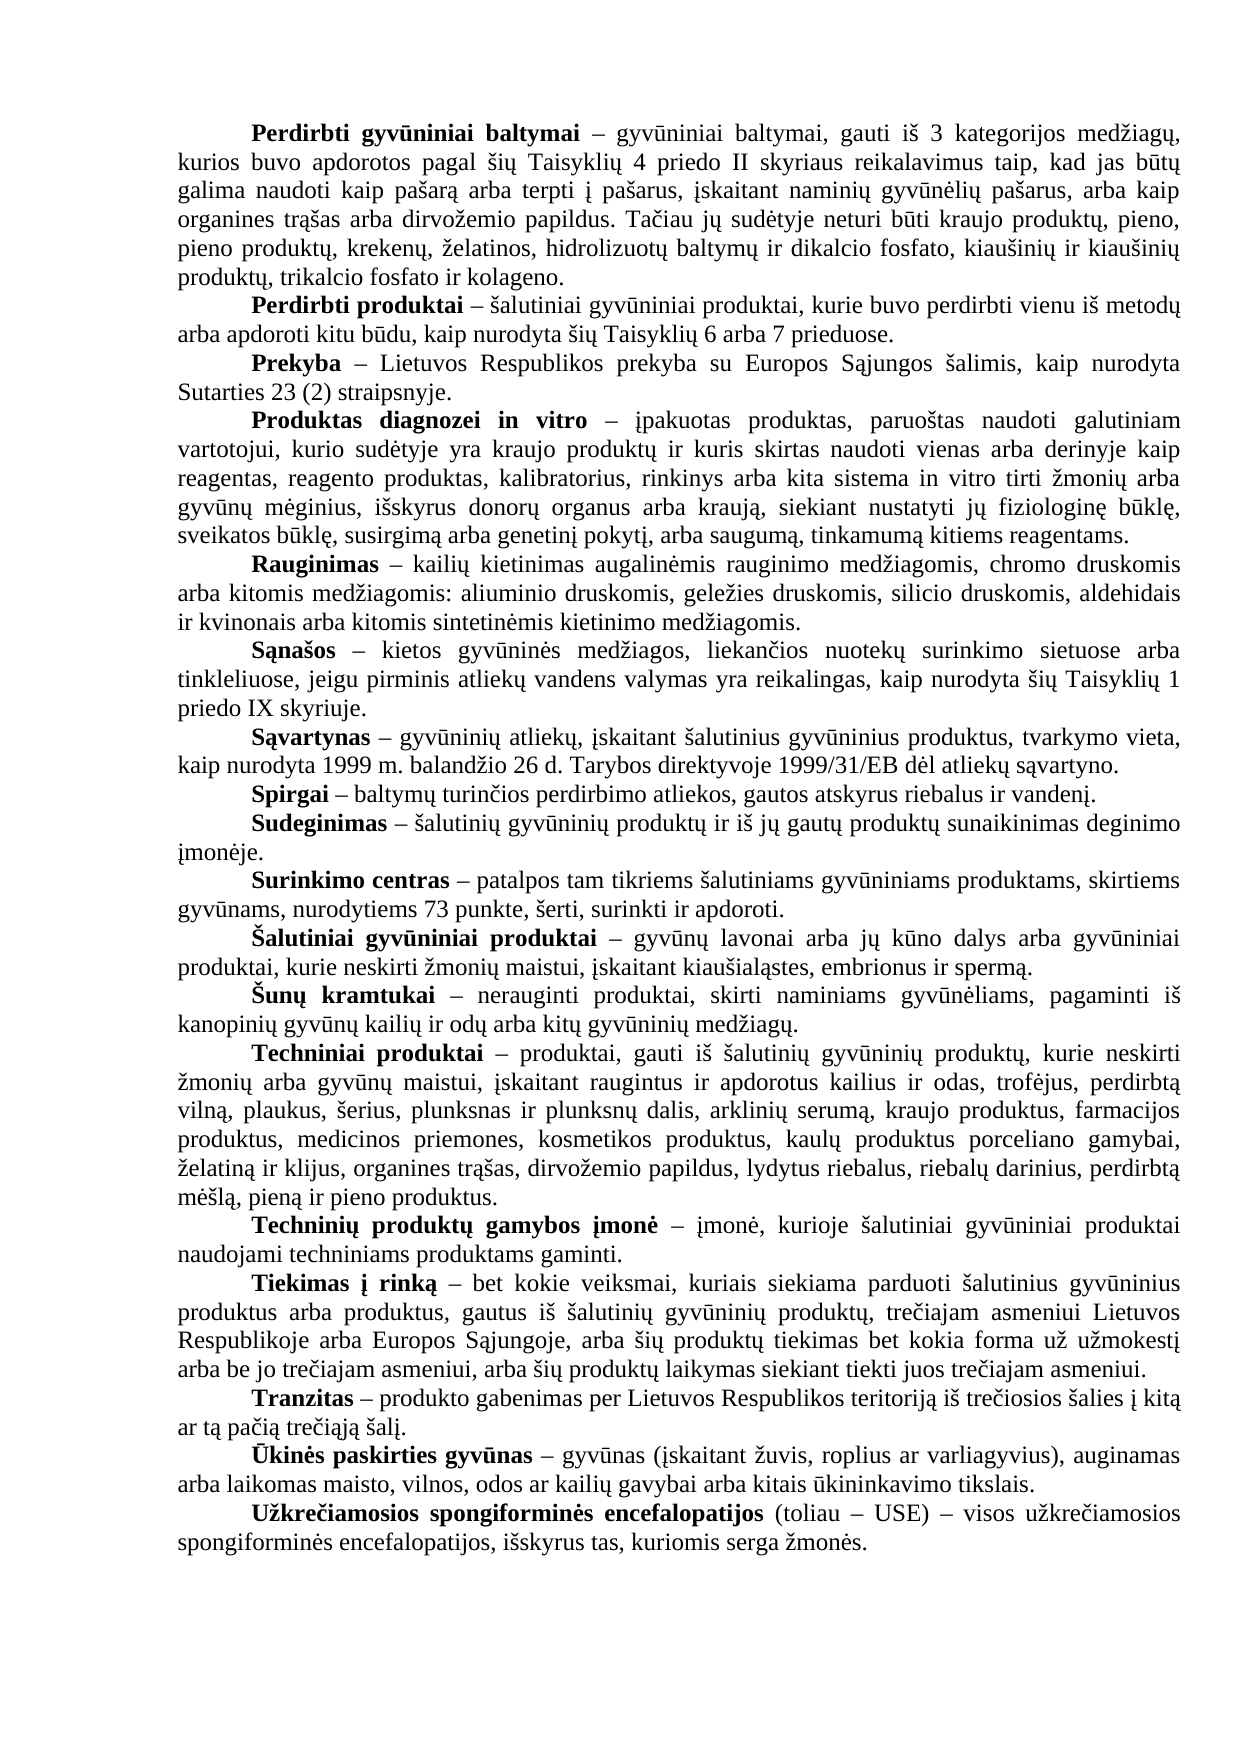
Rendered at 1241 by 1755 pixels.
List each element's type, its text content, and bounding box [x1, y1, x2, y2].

text Rauginimas – kailių kietinimas augalinėmis rauginimo medžiagomis, chromo druskomis arba kitomis medžiagomis: aliuminio druskomis, geležies druskomis, silicio druskomis, aldehidais ir kvinonais arba kitomis sintetinėmis kietinimo medžiagomis. [177, 549, 1181, 636]
text Šunų kramtukai – nerauginti produktai, skirti naminiams gyvūnėliams, pagaminti iš kanopinių gyvūnų kailių ir odų arba kitų gyvūninių medžiagų. [177, 981, 1181, 1038]
text Tranzitas – produkto gabenimas per Lietuvos Respublikos teritoriją iš trečiosios šalies į kitą ar tą pačią trečiąją šalį. [177, 1383, 1181, 1441]
text Šalutiniai gyvūniniai produktai – gyvūnų lavonai arba jų kūno dalys arba gyvūniniai produktai, kurie neskirti žmonių maistui, įskaitant kiaušialąstes, embrionus ir spermą. [177, 923, 1181, 981]
text Sąvartynas – gyvūninių atliekų, įskaitant šalutinius gyvūninius produktus, tvarkymo vieta, kaip nurodyta 1999 m. balandžio 26 d. Tarybos direktyvoje 1999/31/EB dėl atliekų sąvartyno. [177, 722, 1181, 779]
text Perdirbti produktai – šalutiniai gyvūniniai produktai, kurie buvo perdirbti vienu iš metodų arba apdoroti kitu būdu, kaip nurodyta šių Taisyklių 6 arba 7 prieduose. [177, 291, 1181, 348]
text Ūkinės paskirties gyvūnas – gyvūnas (įskaitant žuvis, roplius ar varliagyvius), auginamas arba laikomas maisto, vilnos, odos ar kailių gavybai arba kitais ūkininkavimo tikslais. [177, 1441, 1181, 1498]
text Produktas diagnozei in vitro – įpakuotas produktas, paruoštas naudoti galutiniam vartotojui, kurio sudėtyje yra kraujo produktų ir kuris skirtas naudoti vienas arba derinyje kaip reagentas, reagento produktas, kalibratorius, rinkinys arba kita sistema in vitro tirti žmonių arba gyvūnų mėginius, išskyrus donorų organus arba kraują, siekiant nustatyti jų fiziologinę būklę, sveikatos būklę, susirgimą arba genetinį pokytį, arba saugumą, tinkamumą kitiems reagentams. [177, 406, 1181, 549]
text Techninių produktų gamybos įmonė – įmonė, kurioje šalutiniai gyvūniniai produktai naudojami techniniams produktams gaminti. [177, 1211, 1181, 1268]
text Tiekimas į rinką – bet kokie veiksmai, kuriais siekiama parduoti šalutinius gyvūninius produktus arba produktus, gautus iš šalutinių gyvūninių produktų, trečiajam asmeniui Lietuvos Respublikoje arba Europos Sąjungoje, arba šių produktų tiekimas bet kokia forma už užmokestį arba be jo trečiajam asmeniui, arba šių produktų laikymas siekiant tiekti juos trečiajam asmeniui. [177, 1268, 1181, 1383]
text Sudeginimas – šalutinių gyvūninių produktų ir iš jų gautų produktų sunaikinimas deginimo įmonėje. [177, 808, 1181, 866]
text Užkrečiamosios spongiforminės encefalopatijos (toliau – USE) – visos užkrečiamosios spongiforminės encefalopatijos, išskyrus tas, kuriomis serga žmonės. [177, 1498, 1181, 1556]
text Surinkimo centras – patalpos tam tikriems šalutiniams gyvūniniams produktams, skirtiems gyvūnams, nurodytiems 73 punkte, šerti, surinkti ir apdoroti. [177, 866, 1181, 923]
text Techniniai produktai – produktai, gauti iš šalutinių gyvūninių produktų, kurie neskirti žmonių arba gyvūnų maistui, įskaitant raugintus ir apdorotus kailius ir odas, trofėjus, perdirbtą vilną, plaukus, šerius, plunksnas ir plunksnų dalis, arklinių serumą, kraujo produktus, farmacijos produktus, medicinos priemones, kosmetikos produktus, kaulų produktus porceliano gamybai, želatiną ir klijus, organines trąšas, dirvožemio papildus, lydytus riebalus, riebalų darinius, perdirbtą mėšlą, pieną ir pieno produktus. [177, 1038, 1181, 1211]
text Perdirbti gyvūniniai baltymai – gyvūniniai baltymai, gauti iš 3 kategorijos medžiagų, kurios buvo apdorotos pagal šių Taisyklių 4 priedo II skyriaus reikalavimus taip, kad jas būtų galima naudoti kaip pašarą arba terpti į pašarus, įskaitant naminių gyvūnėlių pašarus, arba kaip organines trąšas arba dirvožemio papildus. Tačiau jų sudėtyje neturi būti kraujo produktų, pieno, pieno produktų, krekenų, želatinos, hidrolizuotų baltymų ir dikalcio fosfato, kiaušinių ir kiaušinių produktų, trikalcio fosfato ir kolageno. [177, 118, 1181, 291]
text Sąnašos – kietos gyvūninės medžiagos, liekančios nuotekų surinkimo sietuose arba tinkleliuose, jeigu pirminis atliekų vandens valymas yra reikalingas, kaip nurodyta šių Taisyklių 1 priedo IX skyriuje. [177, 636, 1181, 722]
text Spirgai – baltymų turinčios perdirbimo atliekos, gautos atskyrus riebalus ir vandenį. [177, 779, 1181, 808]
text Prekyba – Lietuvos Respublikos prekyba su Europos Sąjungos šalimis, kaip nurodyta Sutarties 23 (2) straipsnyje. [177, 348, 1181, 406]
